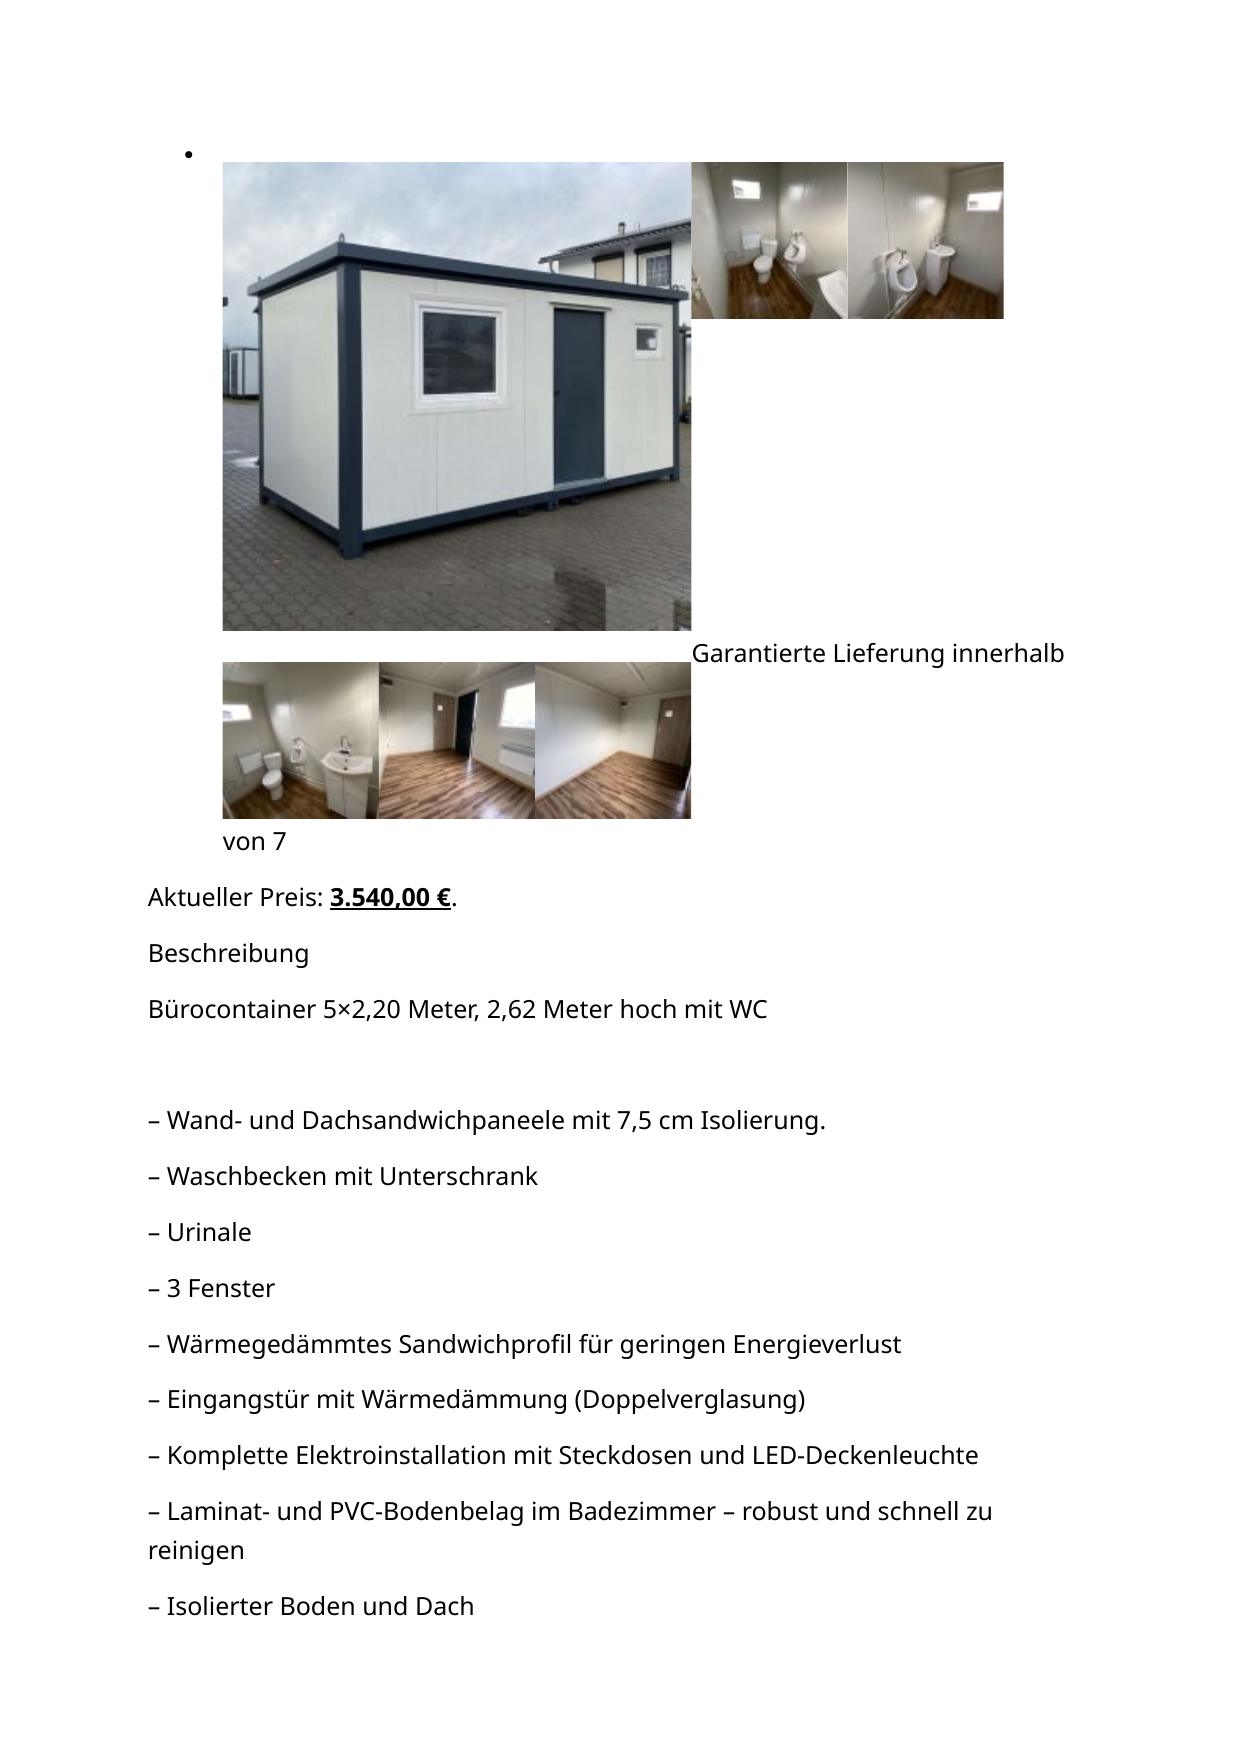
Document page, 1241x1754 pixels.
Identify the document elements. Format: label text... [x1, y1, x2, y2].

list Garantierte Lieferung innerhalb von 7 [185, 148, 1093, 858]
text – Komplette Elektroinstallation mit Steckdosen und LED-Deckenleuchte [148, 1438, 1093, 1472]
text – Wärmegedämmtes Sandwichprofil für geringen Energieverlust [148, 1326, 1093, 1360]
text – Eingangstür mit Wärmedämmung (Doppelverglasung) [148, 1382, 1093, 1416]
text – 3 Fenster [148, 1270, 1093, 1304]
text Aktueller Preis: 3.540,00 €. [148, 879, 1093, 914]
text – Urinale [148, 1214, 1093, 1249]
text Bürocontainer 5×2,20 Meter, 2,62 Meter hoch mit WC [148, 991, 1093, 1025]
text – Waschbecken mit Unterschrank [148, 1159, 1093, 1193]
text – Wand- und Dachsandwichpaneele mit 7,5 cm Isolierung. [148, 1103, 1093, 1137]
text Beschreibung [148, 935, 1093, 969]
text – Isolierter Boden und Dach [148, 1589, 1093, 1623]
text – Laminat- und PVC-Bodenbelag im Badezimmer – robust und schnell zu reinigen [148, 1494, 1093, 1567]
